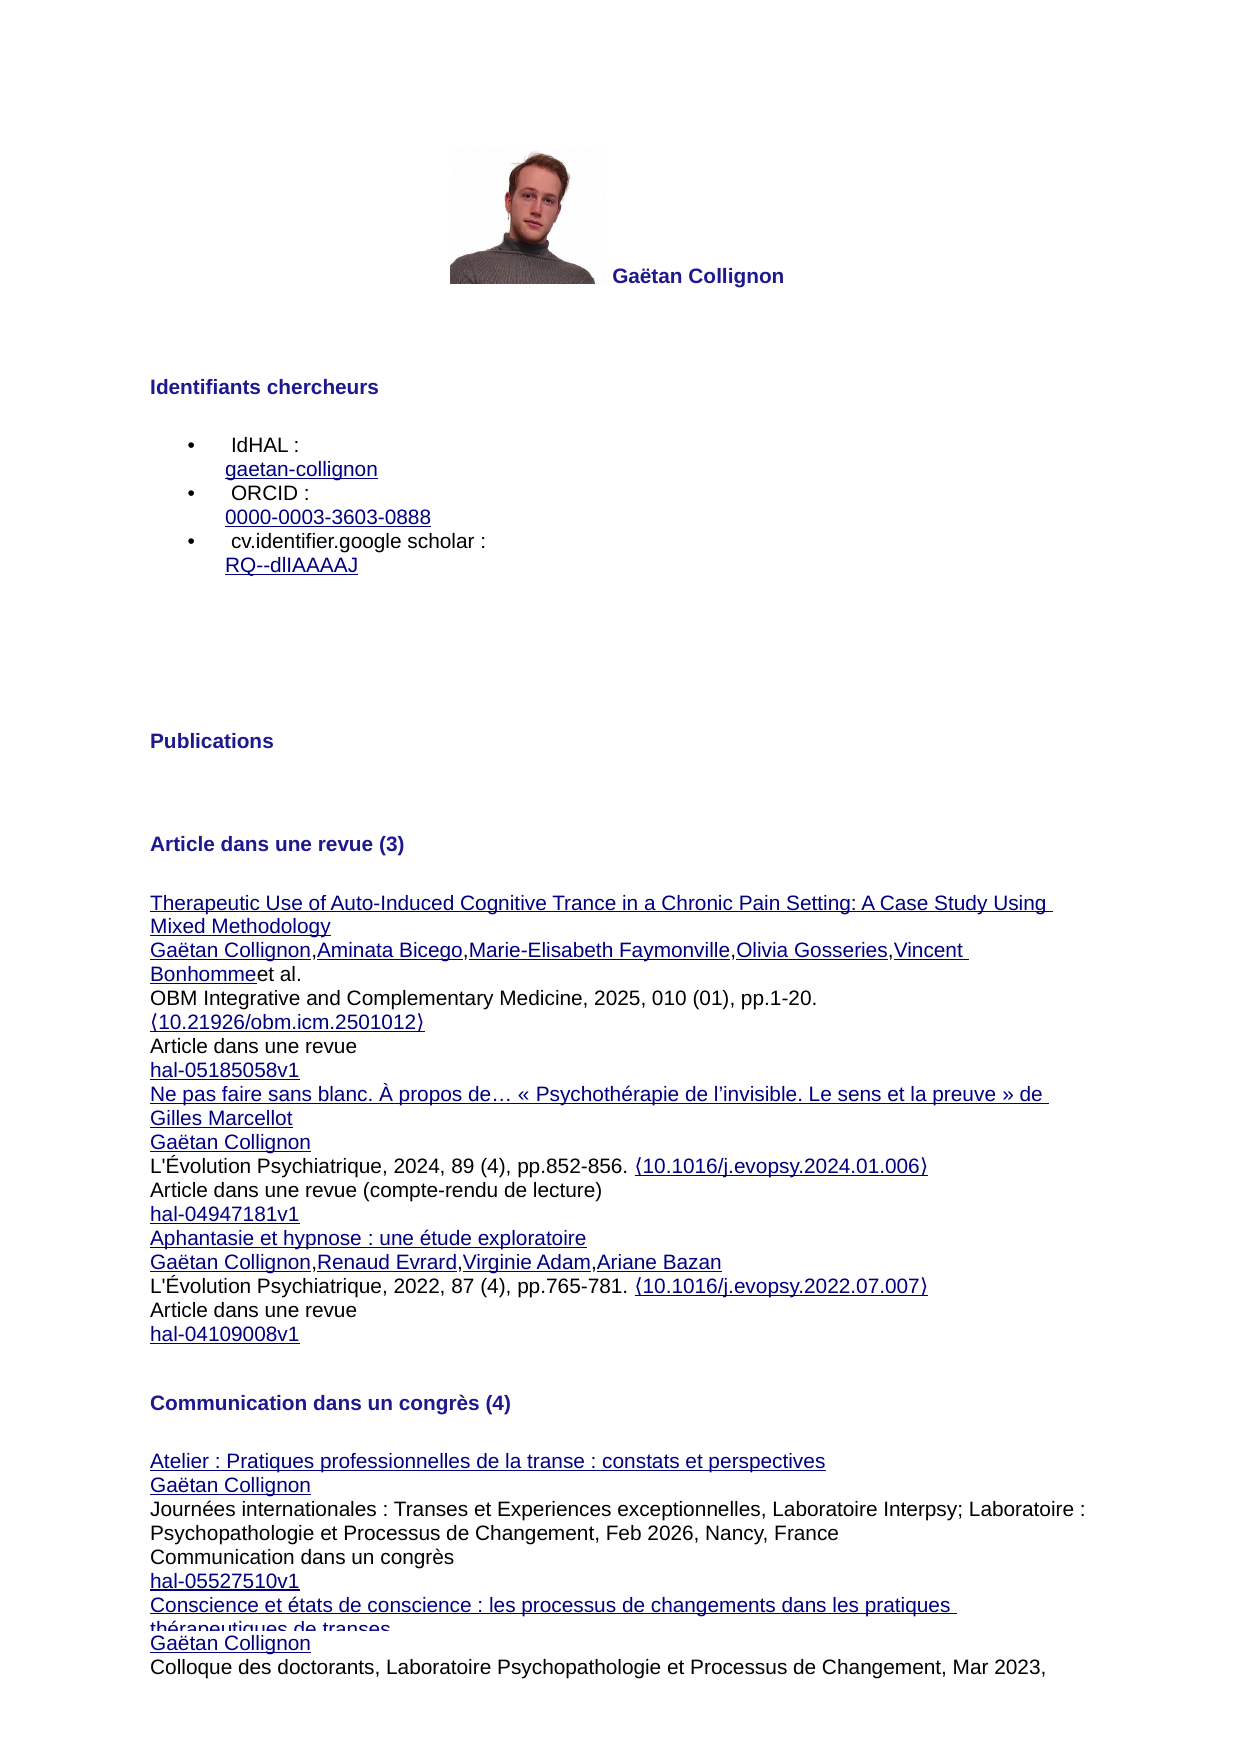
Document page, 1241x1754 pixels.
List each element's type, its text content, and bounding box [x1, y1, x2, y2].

table_cell Aphantasie et hypnose : une étude exploratoire Gaëtan Collignon,Renaud Evrard,Virginie Adam,Ariane Bazan L'Évolution Psychiatrique, 2022, 87 (4), pp.765-781. ⟨10.1016/j.evopsy.2022.07.007⟩ Article dans une revue hal-04109008v1 [150, 1226, 1090, 1346]
table_header Atelier : Pratiques professionnelles de la transe : constats et perspectives Gaëtan Collignon Journées internationales : Transes et Experiences exceptionnelles, Laboratoire Interpsy; Laboratoire : Psychopathologie et Processus de Changement, Feb 2026, Nancy, France Communication dans un congrès hal-05527510v1 [150, 1449, 1090, 1592]
subtitle Gaëtan Collignon [150, 150, 1090, 288]
list IdHAL : [187, 433, 1090, 457]
subtitle Communication dans un congrès (4) [150, 1390, 1090, 1414]
table_header Therapeutic Use of Auto-Induced Cognitive Trance in a Chronic Pain Setting: A Case Study Using Mixed Methodology Gaëtan Collignon,Aminata Bicego,Marie-Elisabeth Faymonville,Olivia Gosseries,Vincent Bonhommeet al. OBM Integrative and Complementary Medicine, 2025, 010 (01), pp.1-20. ⟨10.21926/obm.icm.2501012⟩ Article dans une revue hal-05185058v1 [150, 890, 1090, 1082]
list gaetan-collignon [187, 457, 1090, 481]
subtitle Article dans une revue (3) [150, 832, 1090, 856]
picture [450, 150, 607, 284]
subtitle Publications [150, 729, 1090, 753]
table_cell Conscience et états de conscience : les processus de changements dans les pratiques thérapeutiques de transes Gaëtan Collignon Colloque des doctorants, Laboratoire Psychopathologie et Processus de Changement, Mar 2023, [150, 1593, 1090, 1679]
list ORCID : [187, 481, 1090, 505]
subtitle Identifiants chercheurs [150, 375, 1090, 399]
list RQ--dlIAAAAJ [187, 553, 1090, 577]
table_cell Ne pas faire sans blanc. À propos de… « Psychothérapie de l’invisible. Le sens et la preuve » de Gilles Marcellot Gaëtan Collignon L'Évolution Psychiatrique, 2024, 89 (4), pp.852-856. ⟨10.1016/j.evopsy.2024.01.006⟩ Article dans une revue (compte-rendu de lecture) hal-04947181v1 [150, 1082, 1090, 1226]
list 0000-0003-3603-0888 [187, 505, 1090, 529]
list cv.identifier.google scholar : [187, 529, 1090, 553]
